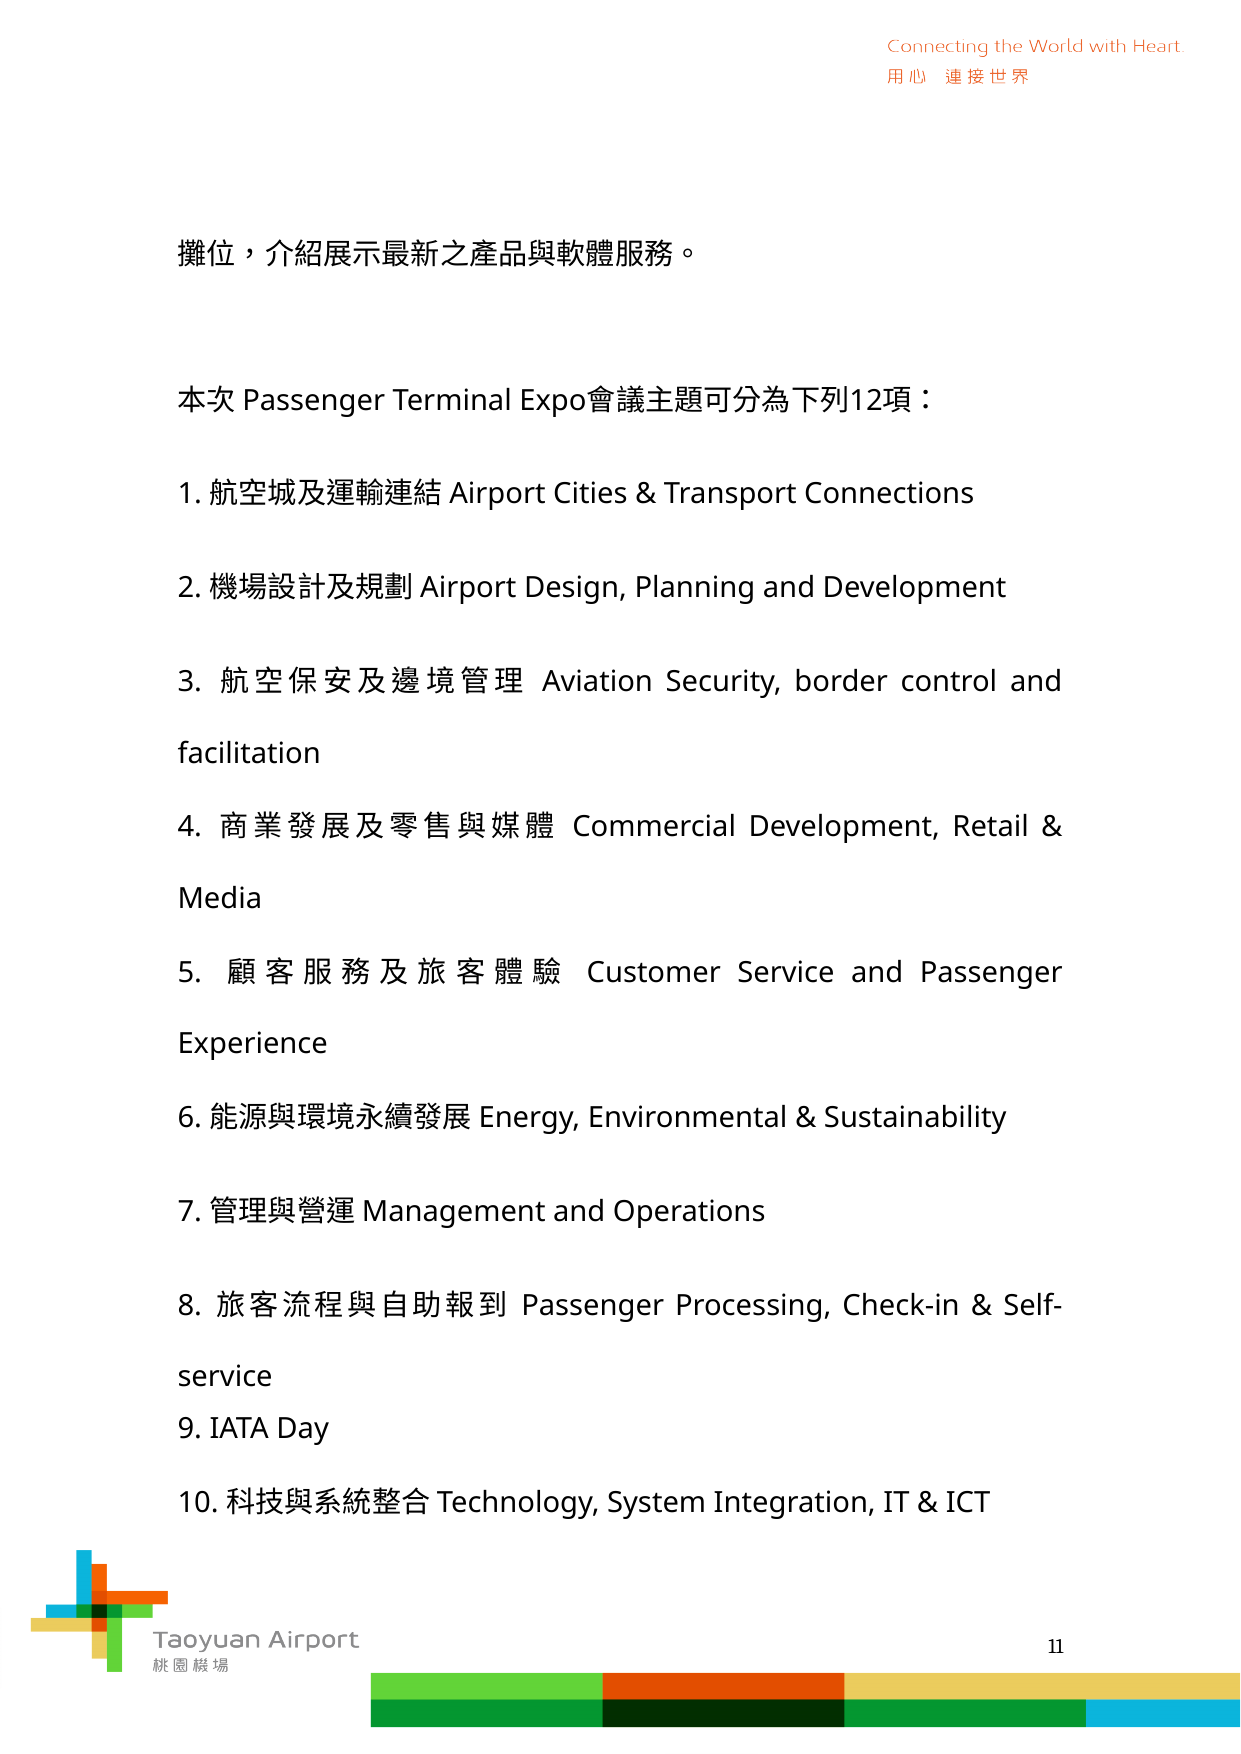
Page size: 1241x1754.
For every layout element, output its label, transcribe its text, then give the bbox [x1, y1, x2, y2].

text 1. 航空城及運輸連結 Airport Cities & Transport Connections [177, 449, 1063, 533]
text 10. 科技與系統整合 Technology, System Integration, IT & ICT [177, 1458, 1063, 1541]
picture [0, 1550, 1241, 1754]
text 4. 商業發展及零售與媒體 Commercial Development, Retail & Media [177, 783, 1063, 918]
text 9. IATA Day [177, 1406, 1063, 1448]
text 7. 管理與營運 Management and Operations [177, 1167, 1063, 1250]
text 6. 能源與環境永續發展 Energy, Environmental & Sustainability [177, 1073, 1063, 1157]
text 2. 機場設計及規劃 Airport Design, Planning and Development [177, 543, 1063, 627]
text 本次 Passenger Terminal Expo會議主題可分為下列12項： [177, 356, 1063, 439]
text 5. 顧客服務及旅客體驗 Customer Service and Passenger Experience [177, 928, 1063, 1063]
text 3. 航空保安及邊境管理 Aviation Security, border control and facilitation [177, 637, 1063, 773]
text 8. 旅客流程與自助報到 Passenger Processing, Check-in & Self-service [177, 1261, 1063, 1396]
picture [0, 0, 1241, 157]
text 「Passenger Terminal」是英國UKIP公司針對機場航廈為主題出版的期刊，報導世界各地機場航廈的新設計、設施與設備，並舉辦「Passenger Terminal Expo」航廈博覽會，每年在不同城市與機場合辦。在為期3天的博覽會中，分為設備展及研討會兩大區域，設備展的展場內由與航廈內相關的設備供應商、建築師及顧問公司設置相關攤位，介紹展示最新之產品與軟體服務。 [177, 157, 1063, 294]
